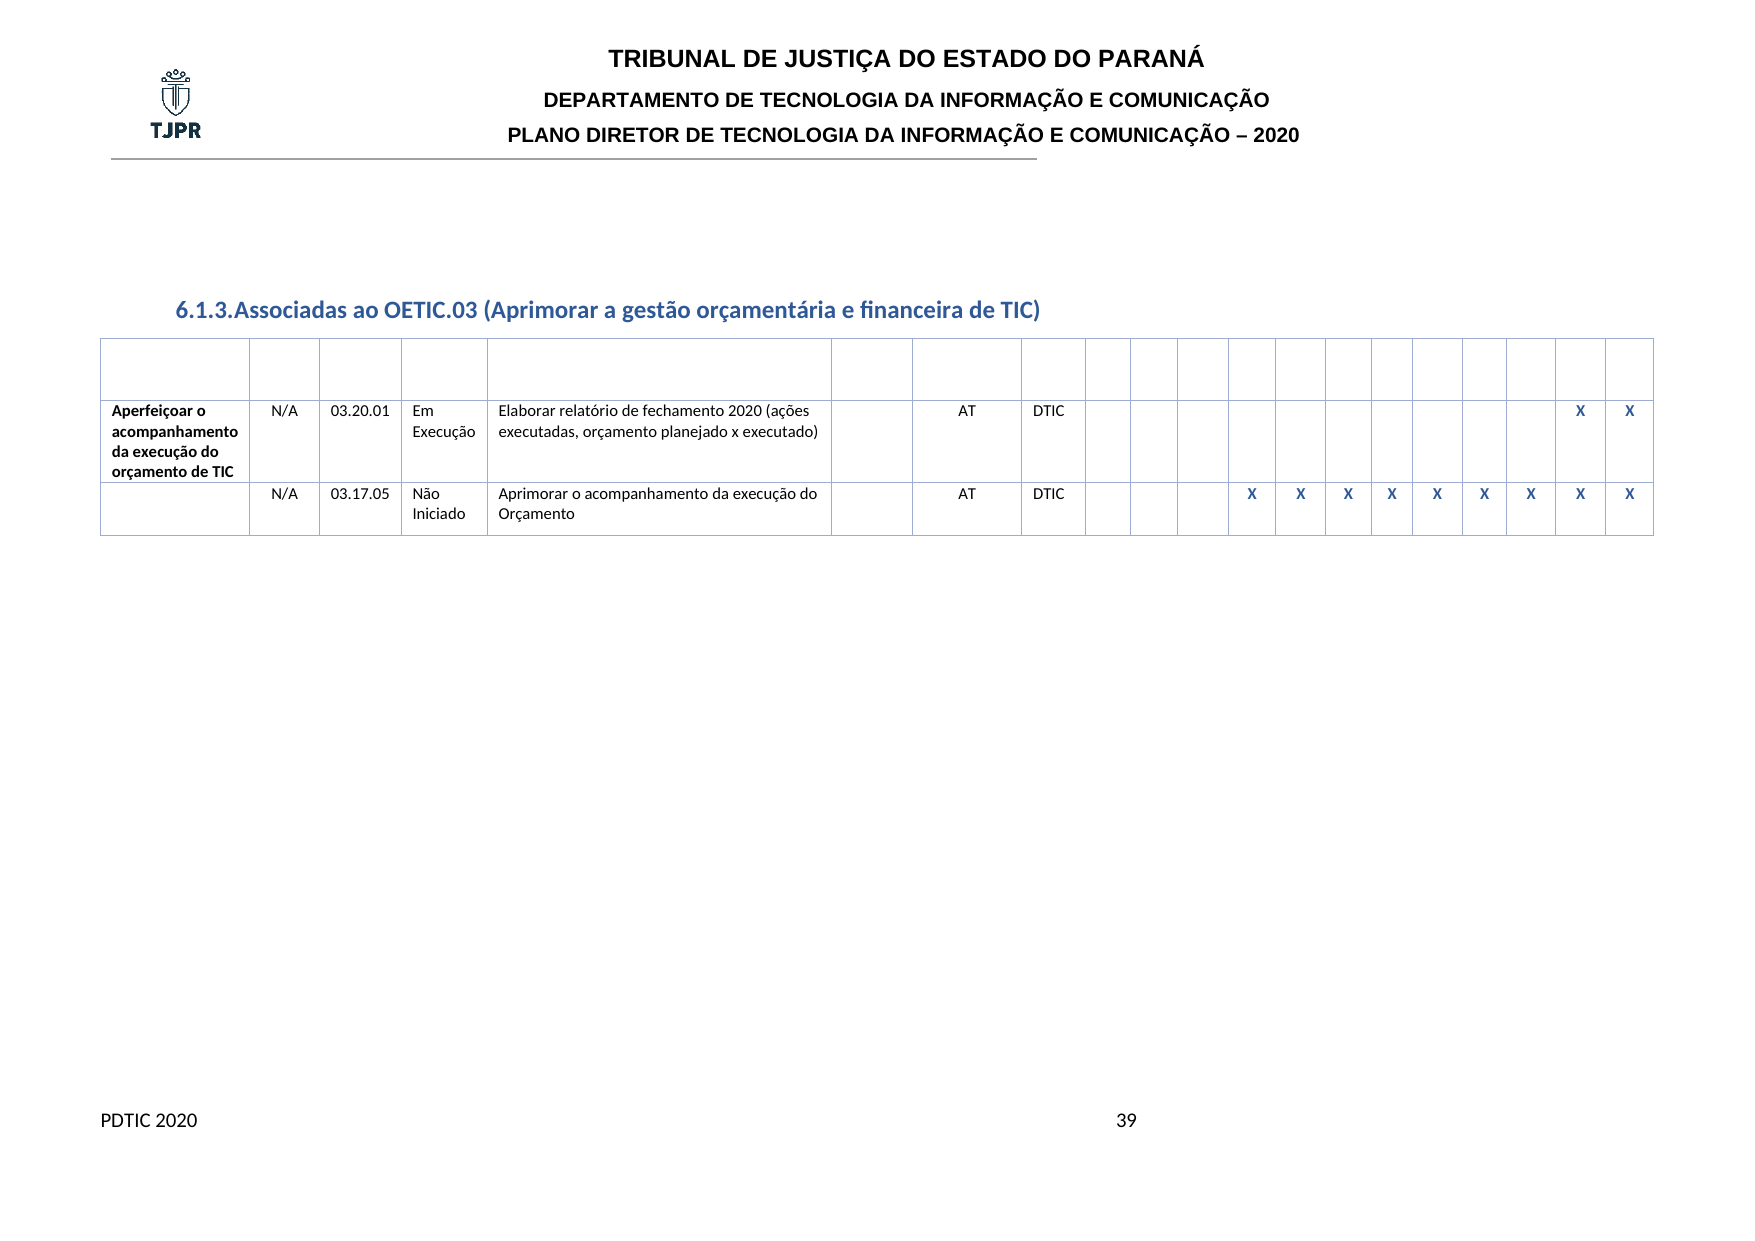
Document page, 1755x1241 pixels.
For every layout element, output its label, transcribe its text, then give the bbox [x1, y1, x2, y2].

table_cell X [1606, 483, 1653, 535]
table_header Jul [1372, 339, 1412, 400]
table_header Status [402, 339, 487, 400]
table_header Ago [1413, 339, 1462, 400]
table_header Abr [1229, 339, 1275, 400]
table_header SEI [832, 339, 912, 400]
table_header Fev [1131, 339, 1177, 400]
table_cell X [1372, 483, 1412, 535]
table_header Apoio [1022, 339, 1085, 400]
table_cell X [1413, 483, 1462, 535]
table_cell [1178, 401, 1228, 482]
table_cell 03.17.05 [320, 483, 401, 535]
subtitle Associadas ao OETIC.03 (Aprimorar a gestão orçamentária e financeira de TIC) [175, 295, 1654, 325]
table_cell X [1507, 483, 1555, 535]
table_cell [1131, 401, 1177, 482]
table_cell [1326, 401, 1371, 482]
table_cell Elaborar relatório de fechamento 2020 (ações executadas, orçamento planejado x executado) [488, 401, 831, 482]
table_header Gestor Responsável [913, 339, 1021, 400]
table_cell N/A [250, 483, 319, 535]
table_cell Aprimorar o acompanhamento da execução do Orçamento [488, 483, 831, 535]
table_cell AT [913, 401, 1021, 482]
table_header PCSTIC 2020 vs 1.1 [250, 339, 319, 400]
table_cell X [1326, 483, 1371, 535]
table_cell Em Execução [402, 401, 487, 482]
table_cell [832, 483, 912, 535]
table_cell [1507, 401, 1555, 482]
table_header Descrição da Ação / Projeto [488, 339, 831, 400]
table_header Mar [1178, 339, 1228, 400]
table_cell [832, 401, 912, 482]
table_cell [1178, 483, 1228, 535]
table_cell [1229, 401, 1275, 482]
table_cell X [1556, 483, 1605, 535]
table_cell X [1229, 483, 1275, 535]
table_header Out [1507, 339, 1555, 400]
table_cell [1086, 401, 1130, 482]
table_cell [101, 483, 249, 535]
table_header Ação [320, 339, 401, 400]
table_header Set [1463, 339, 1506, 400]
table_cell DTIC [1022, 401, 1085, 482]
table_cell N/A [250, 401, 319, 482]
table_cell [1086, 483, 1130, 535]
table_cell X [1463, 483, 1506, 535]
table_cell DTIC [1022, 483, 1085, 535]
table_header Dez [1606, 339, 1653, 400]
table_cell [1413, 401, 1462, 482]
table_cell Aperfeiçoar o acompanhamento da execução do orçamento de TIC [101, 401, 249, 482]
table_header Jan [1086, 339, 1130, 400]
table_cell Não Iniciado [402, 483, 487, 535]
table_header Iniciativa Estratégica [101, 339, 249, 400]
table_header Jun [1326, 339, 1371, 400]
table_cell AT [913, 483, 1021, 535]
table_cell [1372, 401, 1412, 482]
table_cell 03.20.01 [320, 401, 401, 482]
table_header Nov [1556, 339, 1605, 400]
table_header Mai [1276, 339, 1325, 400]
table_cell [1276, 401, 1325, 482]
table_cell X [1276, 483, 1325, 535]
table_cell [1463, 401, 1506, 482]
table_cell [1131, 483, 1177, 535]
table_cell X [1556, 401, 1605, 482]
table_cell X [1606, 401, 1653, 482]
